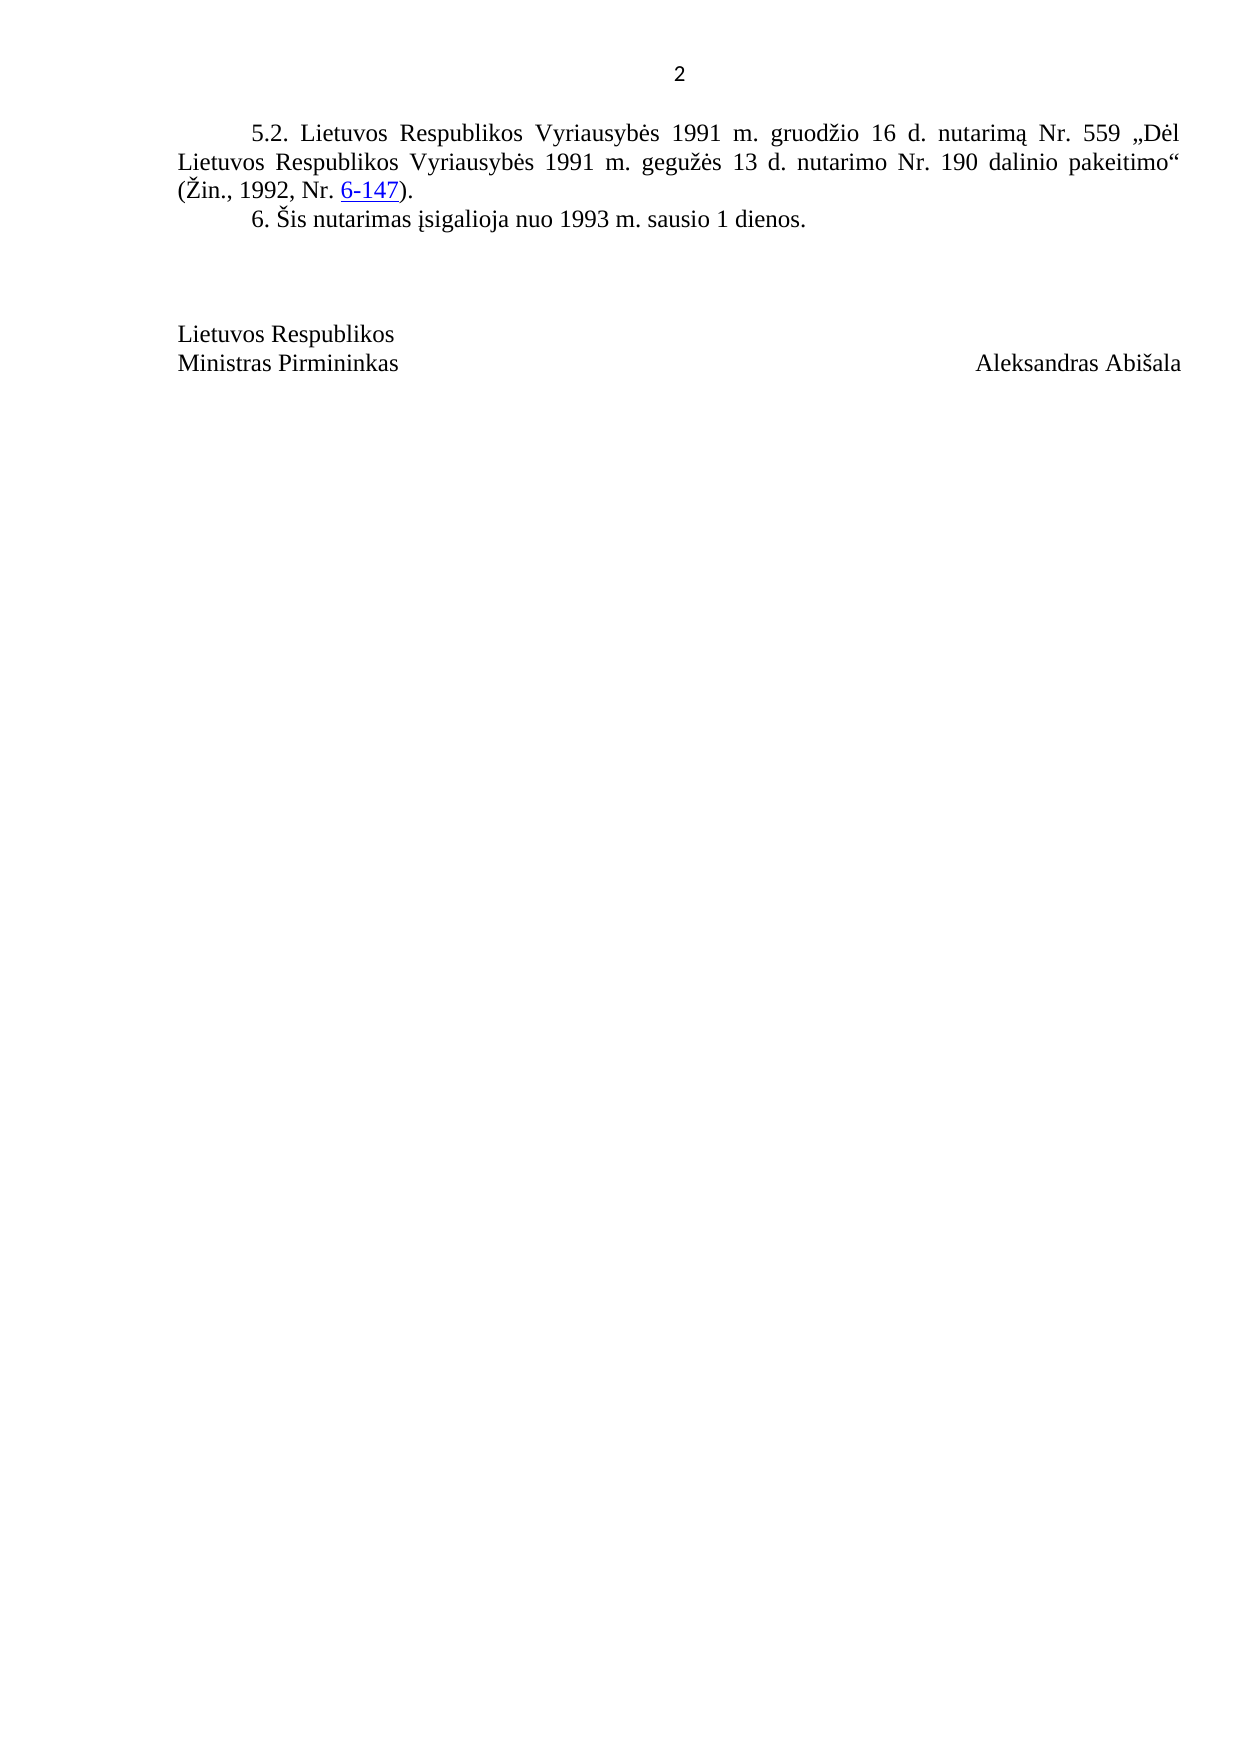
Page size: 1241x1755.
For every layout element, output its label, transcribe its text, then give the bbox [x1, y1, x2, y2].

text Ministras Pirmininkas Aleksandras Abišala [177, 348, 1181, 377]
text 6. Šis nutarimas įsigalioja nuo 1993 m. sausio 1 dienos. [177, 204, 1181, 233]
text Lietuvos Respublikos [177, 319, 1181, 348]
text 5.2. Lietuvos Respublikos Vyriausybės 1991 m. gruodžio 16 d. nutarimą Nr. 559 „Dėl Lietuvos Respublikos Vyriausybės 1991 m. gegužės 13 d. nutarimo Nr. 190 dalinio pakeitimo“ (Žin., 1992, Nr. 6-147). [177, 118, 1181, 204]
